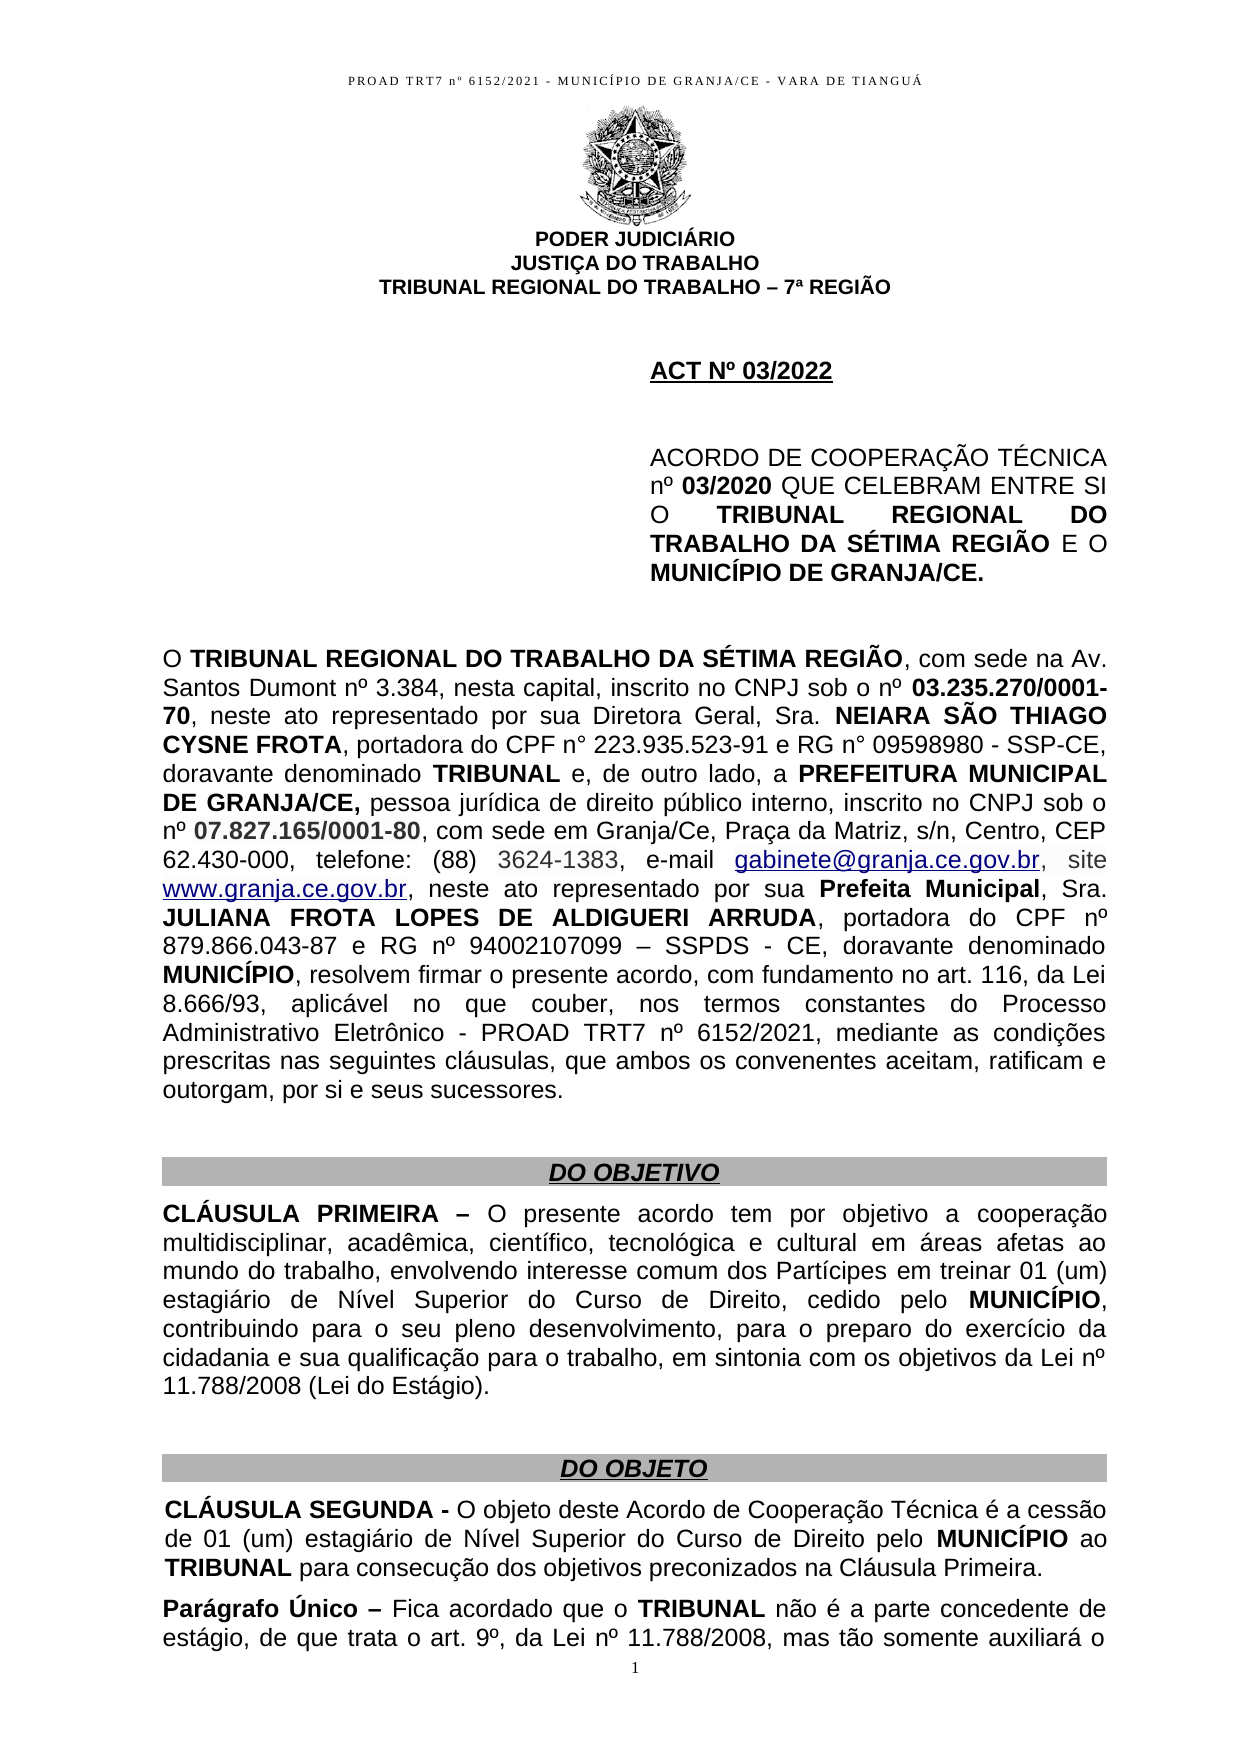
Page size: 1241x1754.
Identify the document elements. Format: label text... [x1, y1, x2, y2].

text O TRIBUNAL REGIONAL DO TRABALHO DA SÉTIMA REGIÃO, com sede na Av. Santos Dumont nº 3.384, nesta capital, inscrito no CNPJ sob o nº 03.235.270/0001-70, neste ato representado por sua Diretora Geral, Sra. NEIARA SÃO THIAGO CYSNE FROTA, portadora do CPF n° 223.935.523-91 e RG n° 09598980 - SSP-CE, doravante denominado TRIBUNAL e, de outro lado, a PREFEITURA MUNICIPAL DE GRANJA/CE, pessoa jurídica de direito público interno, inscrito no CNPJ sob o nº 07.827.165/0001-80, com sede em Granja/Ce, Praça da Matriz, s/n, Centro, CEP 62.430-000, telefone: (88) 3624-1383, e-mail gabinete@granja.ce.gov.br, site www.granja.ce.gov.br, neste ato representado por sua Prefeita Municipal, Sra. JULIANA FROTA LOPES DE ALDIGUERI ARRUDA, portadora do CPF nº 879.866.043-87 e RG nº 94002107099 – SSPDS - CE, doravante denominado MUNICÍPIO, resolvem firmar o presente acordo, com fundamento no art. 116, da Lei 8.666/93, aplicável no que couber, nos termos constantes do Processo Administrativo Eletrônico - PROAD TRT7 nº 6152/2021, mediante as condições prescritas nas seguintes cláusulas, que ambos os convenentes aceitam, ratificam e outorgam, por si e seus sucessores. [162, 644, 1107, 1104]
text CLÁUSULA PRIMEIRA – O presente acordo tem por objetivo a cooperação multidisciplinar, acadêmica, científico, tecnológica e cultural em áreas afetas ao mundo do trabalho, envolvendo interesse comum dos Partícipes em treinar 01 (um) estagiário de Nível Superior do Curso de Direito, cedido pelo MUNICÍPIO, contribuindo para o seu pleno desenvolvimento, para o preparo do exercício da cidadania e sua qualificação para o trabalho, em sintonia com os objetivos da Lei nº 11.788/2008 (Lei do Estágio). [162, 1199, 1107, 1400]
text TRIBUNAL REGIONAL DO TRABALHO – 7ª REGIÃO [162, 275, 1107, 299]
text ACORDO DE COOPERAÇÃO TÉCNICA nº 03/2020 QUE CELEBRAM ENTRE SI O TRIBUNAL REGIONAL DO TRABALHO DA SÉTIMA REGIÃO E O MUNICÍPIO DE GRANJA/CE. [650, 442, 1107, 586]
text PODER JUDICIÁRIO [162, 227, 1107, 251]
text DO OBJETO [162, 1454, 1107, 1482]
text JUSTIÇA DO TRABALHO [162, 251, 1107, 275]
text ACT Nº 03/2022 [650, 356, 1107, 385]
text DO OBJETIVO [162, 1157, 1107, 1186]
text Parágrafo Único – Fica acordado que o TRIBUNAL não é a parte concedente de estágio, de que trata o art. 9º, da Lei nº 11.788/2008, mas tão somente auxiliará o [162, 1594, 1107, 1651]
text CLÁUSULA SEGUNDA - O objeto deste Acordo de Cooperação Técnica é a cessão de 01 (um) estagiário de Nível Superior do Curso de Direito pelo MUNICÍPIO ao TRIBUNAL para consecução dos objetivos preconizados na Cláusula Primeira. [164, 1495, 1107, 1581]
